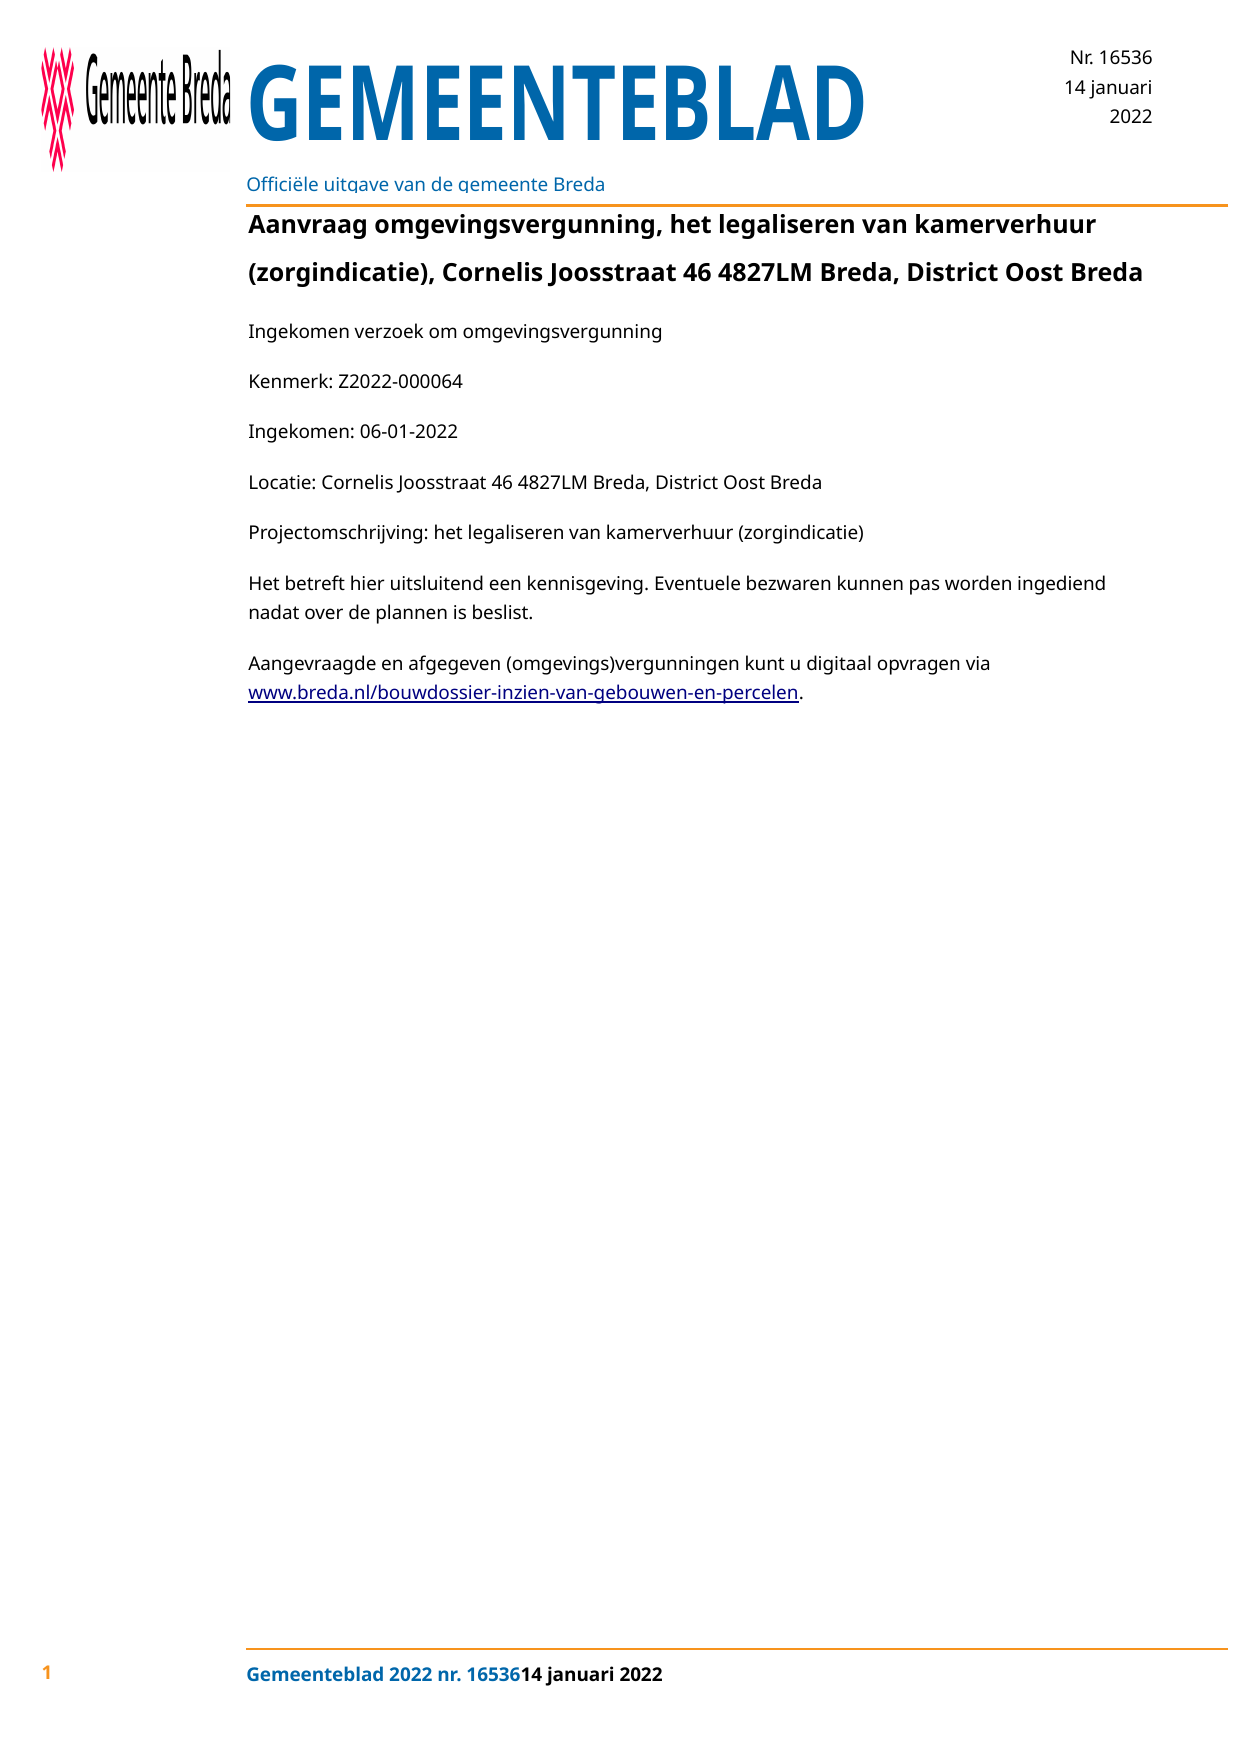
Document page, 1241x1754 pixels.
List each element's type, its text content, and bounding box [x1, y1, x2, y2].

text Aanvraag omgevingsvergunning, het legaliseren van kamerverhuur (zorgindicatie), Cornelis Joosstraat 46 4827LM Breda, District Oost Breda [248, 207, 1152, 288]
text Locatie: Cornelis Joosstraat 46 4827LM Breda, District Oost Breda [248, 469, 1152, 495]
text Projectomschrijving: het legaliseren van kamerverhuur (zorgindicatie) [248, 519, 1152, 545]
text Ingekomen: 06-01-2022 [248, 419, 1152, 444]
picture [41, 47, 231, 172]
text Kenmerk: Z2022-000064 [248, 368, 1152, 394]
text Aangevraagde en afgegeven (omgevings)vergunningen kunt u digitaal opvragen via www.breda.nl/bouwdossier-inzien-van-gebouwen-en-percelen. [248, 650, 1152, 705]
text Het betreft hier uitsluitend een kennisgeving. Eventuele bezwaren kunnen pas worden ingediend nadat over de plannen is beslist. [248, 570, 1152, 625]
text Ingekomen verzoek om omgevingsvergunning [248, 318, 1152, 344]
